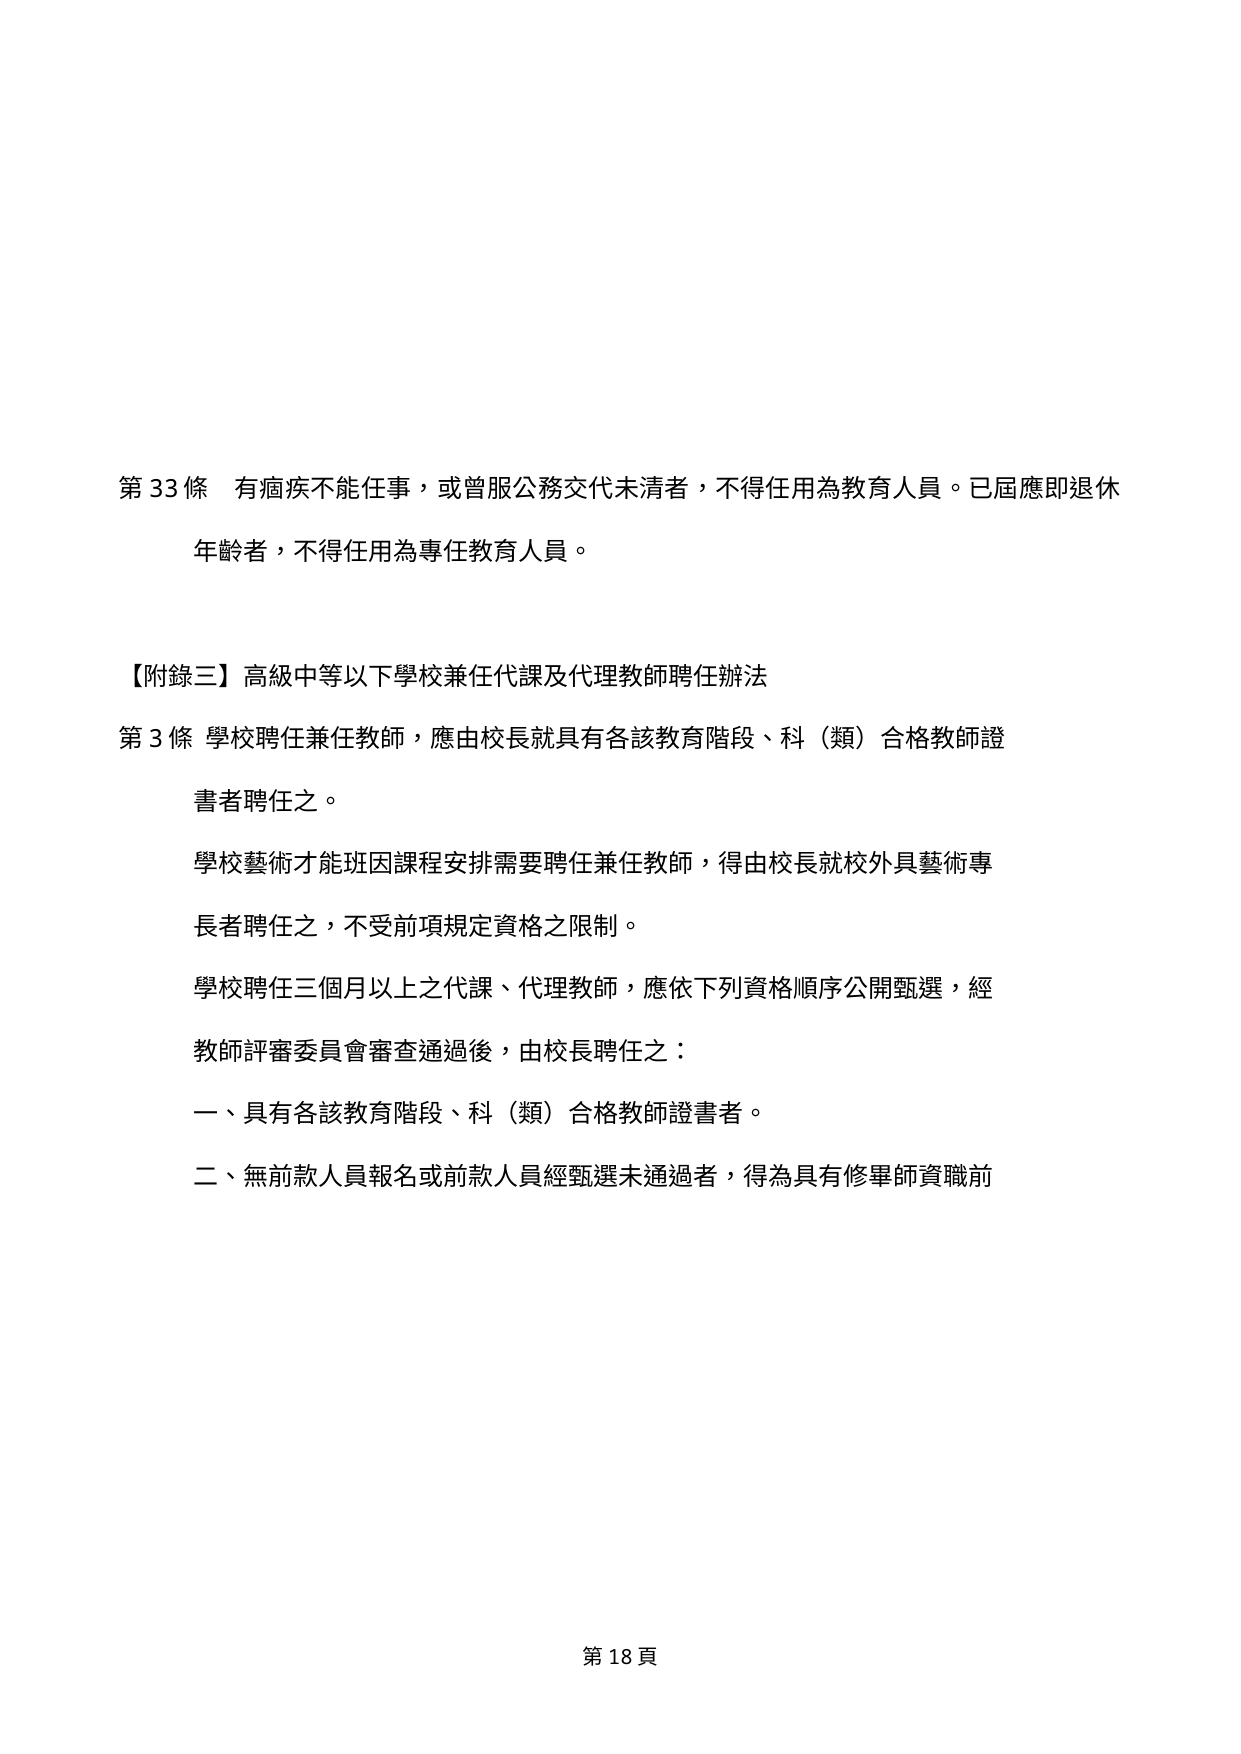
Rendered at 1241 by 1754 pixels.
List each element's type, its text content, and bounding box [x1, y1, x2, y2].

text 第3條 學校聘任兼任教師，應由校長就具有各該教育階段、科（類）合格教師證 書者聘任之。 學校藝術才能班因課程安排需要聘任兼任教師，得由校長就校外具藝術專 長者聘任之，不受前項規定資格之限制。 學校聘任三個月以上之代課、代理教師，應依下列資格順序公開甄選，經 教師評審委員會審查通過後，由校長聘任之： 一、具有各該教育階段、科（類）合格教師證書者。 二、無前款人員報名或前款人員經甄選未通過者，得為具有修畢師資職前 [118, 695, 1122, 1195]
text 第33條 有痼疾不能任事，或曾服公務交代未清者，不得任用為教育人員。已屆應即退休年齡者，不得任用為專任教育人員。 [118, 445, 1122, 570]
text 【附錄三】高級中等以下學校兼任代課及代理教師聘任辦法 [118, 633, 1122, 695]
